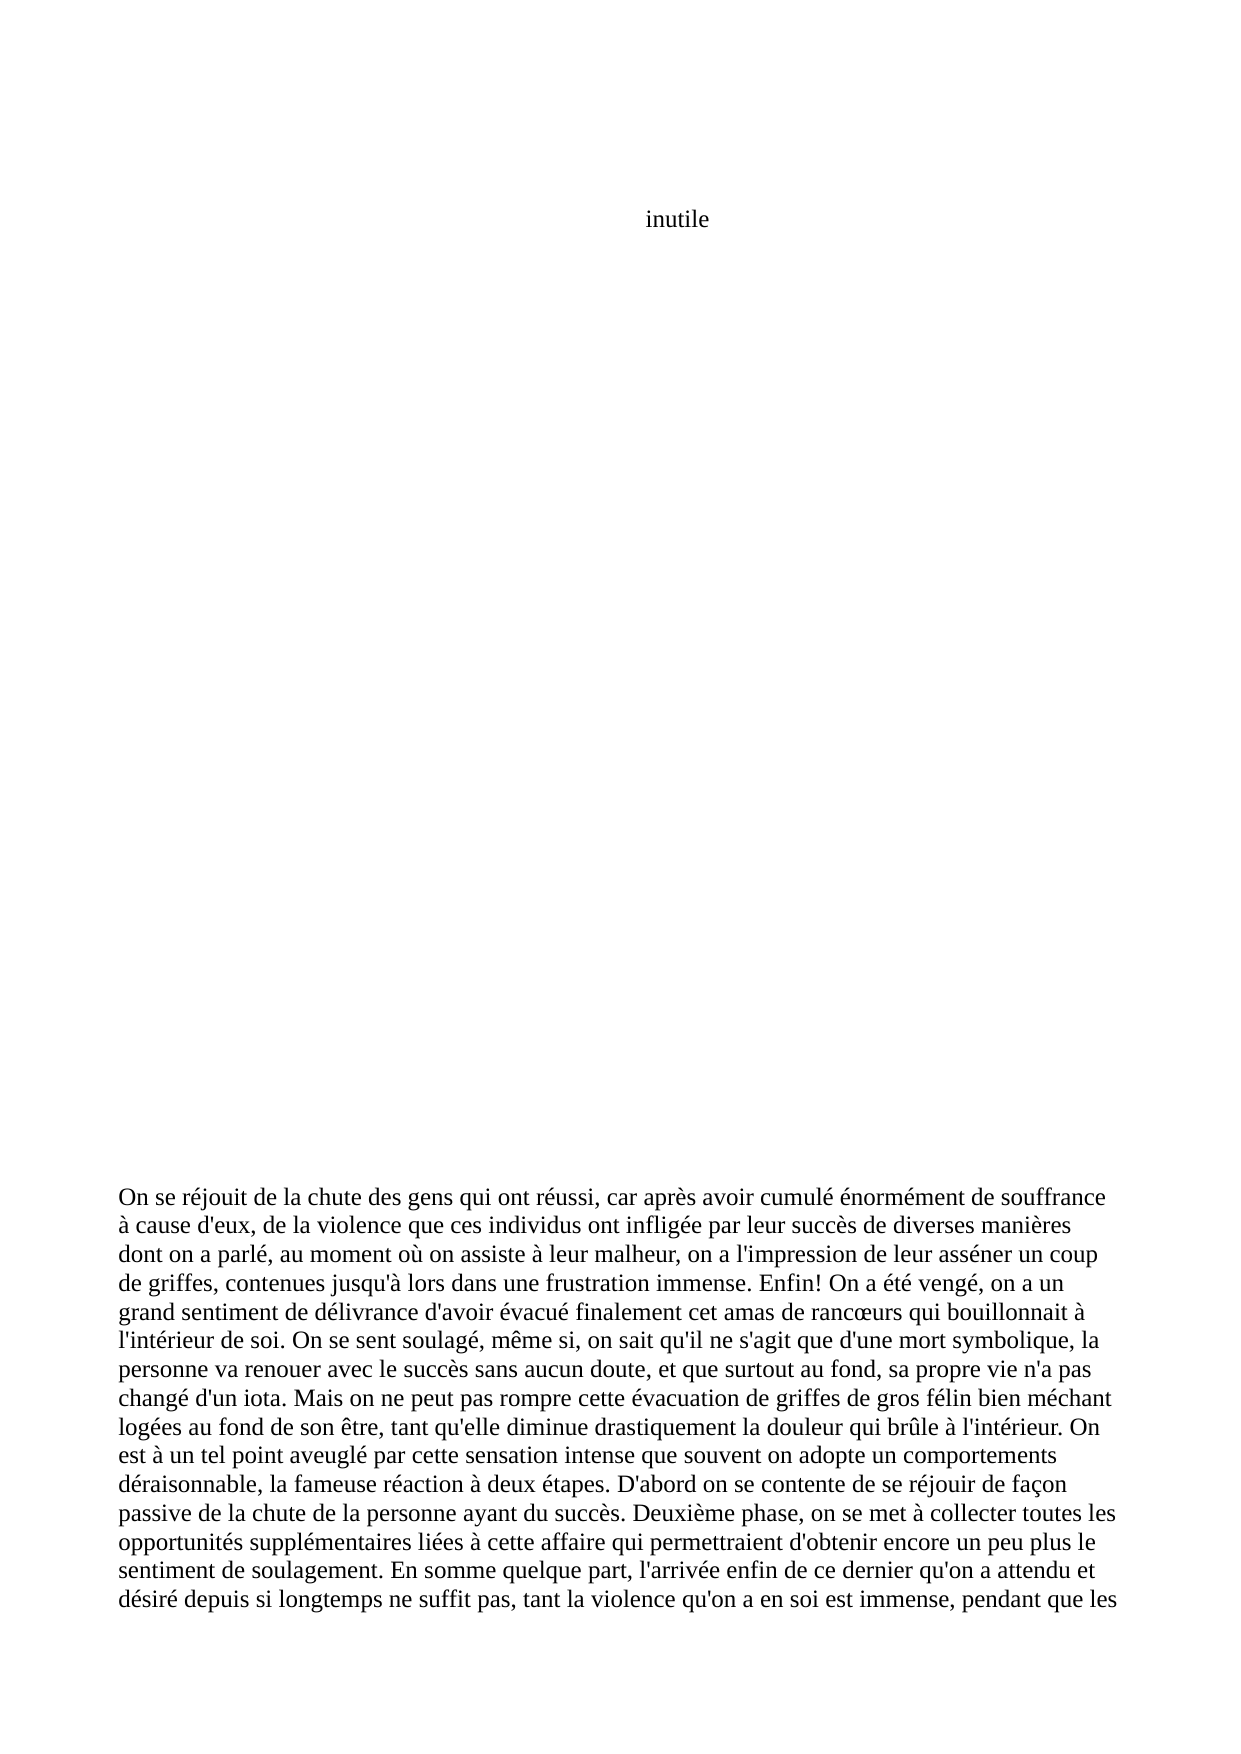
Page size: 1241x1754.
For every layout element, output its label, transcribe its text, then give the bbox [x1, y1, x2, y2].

text il faut de surcroît qu'elle aille répandre la rumeur que l'autre fille puait des pieds, tellement elle a cumulé de la violence en elle à cause de sa concurrente. Le grand malheur tombé sur cette dernière n'évacue pas assez vite toute la haine qu'elle a à l'intérieur de son être, elle se sent quand même obligée d'avoir recours en plus à ces petites attaques inutiles, afin d'essayer de déverser davantage encore, ne serait-ce que quelques miettes supplémentaires, le traumatisme qu'elle a dans la tête sur les autres, sur le monde d'extérieur. Soit un comportement qui rappelle celui qu'on voit parfois en été, en période de canicule, un monsieur avec sa piscine vide veut se baigner le plus vite possible, alors il fait venir une benne remplie d'eau de manière à rendre son bassin plein en un coup. Sauf que pendant que la flotte coule en masse devant ses yeux, cet acte qui le libère pourtant enfin de sa frustration ne lui suffit pas, il faut de surcroît qu'il ouvre le robinet de son petit tuyau ridicule dont il se sert d'habitude pour arroser les coquelicots de son jardin, et en parallèle il vide aussi sa minuscule bouteille d'Evian de 33 cl dans la piscine, afin d'espérer d'obtenir le débit d'eau maximal qu'il peut avoir. Il agit de cette façon, car maintenant qu'il constate que ce qu'il désire est en train de se réaliser, il veut mettre toutes les chances de son côté pour le voir aboutir. Désormais il est boulimique de l'ensemble des opportunités supplémentaires qui lui tombent sous la main, susceptibles de l'aider à atteindre son but à la fin à coup sûr. Une par une, il étudie chacune de ces pistes avec soin en s'efforçant à chaque fois d'aller jusqu'au bout de son exploitation. Même si pour certaines, il sait à l'avance que le rendement sera faible, voire totalement nul au cas où elles ne sont que le résultat d'un raisonnement complètement tiré par les cheveux à cause de son empressement aveugle. Mais il ne peut se permettre d'abandonner aucune de ces éventualités, tant la chaleur de la canicule lui brûle la peau et il est pressé de plonger dans sa piscine le plus rapidement possible. À l'instar de la candidate de la téléréalité, après le départ de sa rivale dont elle est jalouse, elle continue à l'attaquer avec les pires mesquineries, même si elle sait que ces actes de petitesse ne lui procureront pas grand-chose comme sensation de vengeance, même si elle se rend compte que pire encore, les gens n'approuvent pas son comportement, ils sont en train de s'en indigner, son action finira par se retourner contre elle, elle veut malgré tout aller jusqu'au bout de sa bassesse. Car elle se persuade qu'à la fin de son attaque, elle s'ouvrira, à n'en pas douter, une nouvelle voie pour déverser sa rancœur sur son ennemie, une de très faible débit certes, mais une voie en bonus à ne pas gaspiller quand même. Elle s'est retrouvée à l'affût de la moindre ouverture de cette façon complètement déchaînée, à cause de son aveuglement à la suite de la déflagration de sa haine, extirpée de son état contenu depuis la mort symbolique de sa concurrente. Cette perte de contrôle soudaine lui suggère que désormais elle doit ramasser toutes les opportunités supplémentaires disponibles autant que possible, si elle veut qu'en fin de course elle puisse évacuer encore un peu plus que prévu cette violence qui bouillonne à l'intérieur d'elle. Des crevards, les gens assoiffés d'argent, quand ils gagnent au loto, il faut de surcroît qu'ils ennuient le monde entier en remuant ciel et terre pour qu'on rembourse le ticket de métro qu'ils ont payé en allant chercher le chèque au siège social de la loterie. [118, 118, 1122, 1182]
text On se réjouit de la chute des gens qui ont réussi, car après avoir cumulé énormément de souffrance à cause d'eux, de la violence que ces individus ont infligée par leur succès de diverses manières dont on a parlé, au moment où on assiste à leur malheur, on a l'impression de leur asséner un coup de griffes, contenues jusqu'à lors dans une frustration immense. Enfin! On a été vengé, on a un grand sentiment de délivrance d'avoir évacué finalement cet amas de rancœurs qui bouillonnait à l'intérieur de soi. On se sent soulagé, même si, on sait qu'il ne s'agit que d'une mort symbolique, la personne va renouer avec le succès sans aucun doute, et que surtout au fond, sa propre vie n'a pas changé d'un iota. Mais on ne peut pas rompre cette évacuation de griffes de gros félin bien méchant logées au fond de son être, tant qu'elle diminue drastiquement la douleur qui brûle à l'intérieur. On est à un tel point aveuglé par cette sensation intense que souvent on adopte un comportements déraisonnable, la fameuse réaction à deux étapes. D'abord on se contente de se réjouir de façon passive de la chute de la personne ayant du succès. Deuxième phase, on se met à collecter toutes les opportunités supplémentaires liées à cette affaire qui permettraient d'obtenir encore un peu plus le sentiment de soulagement. En somme quelque part, l'arrivée enfin de ce dernier qu'on a attendu et désiré depuis si longtemps ne suffit pas, tant la violence qu'on a en soi est immense, pendant que les [118, 1182, 1122, 1613]
